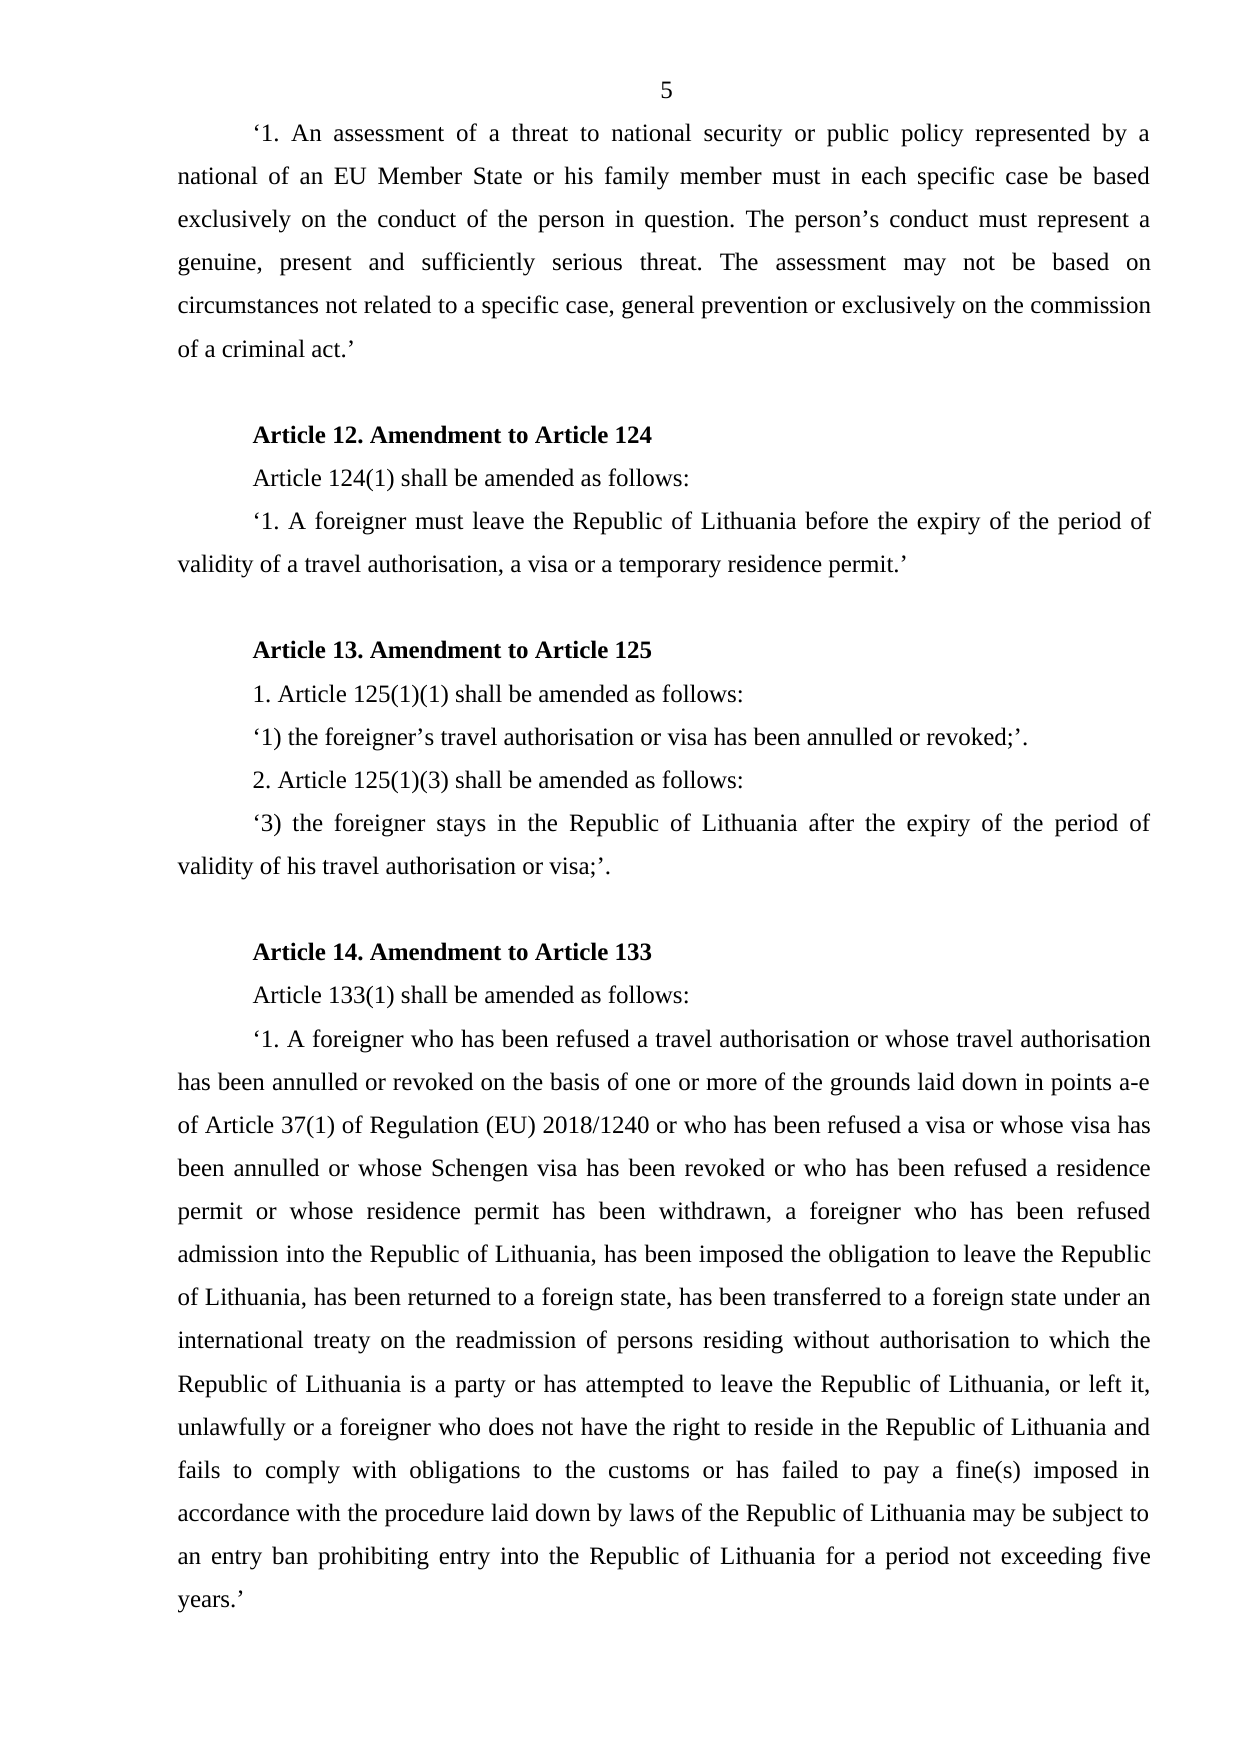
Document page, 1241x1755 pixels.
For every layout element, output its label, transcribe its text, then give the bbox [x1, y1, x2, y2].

text 1. Article 125(1)(1) shall be amended as follows: [177, 679, 1152, 707]
text ‘1. A foreigner who has been refused a travel authorisation or whose travel authorisation has been annulled or revoked on the basis of one or more of the grounds laid down in points a-e of Article 37(1) of Regulation (EU) 2018/1240 or who has been refused a visa or whose visa has been annulled or whose Schengen visa has been revoked or who has been refused a residence permit or whose residence permit has been withdrawn, a foreigner who has been refused admission into the Republic of Lithuania, has been imposed the obligation to leave the Republic of Lithuania, has been returned to a foreign state, has been transferred to a foreign state under an international treaty on the readmission of persons residing without authorisation to which the Republic of Lithuania is a party or has attempted to leave the Republic of Lithuania, or left it, unlawfully or a foreigner who does not have the right to reside in the Republic of Lithuania and fails to comply with obligations to the customs or has failed to pay a fine(s) imposed in accordance with the procedure laid down by laws of the Republic of Lithuania may be subject to an entry ban prohibiting entry into the Republic of Lithuania for a period not exceeding five years.’ [177, 1024, 1152, 1613]
text 2. Article 125(1)(3) shall be amended as follows: [177, 765, 1152, 794]
text Article 12. Amendment to Article 124 [177, 420, 1152, 449]
text Article 124(1) shall be amended as follows: [177, 463, 1152, 492]
text Article 133(1) shall be amended as follows: [177, 981, 1152, 1009]
text ‘1) the foreigner’s travel authorisation or visa has been annulled or revoked;’. [177, 722, 1152, 751]
text Article 14. Amendment to Article 133 [177, 937, 1152, 966]
text ‘1. A foreigner must leave the Republic of Lithuania before the expiry of the period of validity of a travel authorisation, a visa or a temporary residence permit.’ [177, 506, 1152, 578]
text Article 13. Amendment to Article 125 [177, 636, 1152, 664]
text ‘3) the foreigner stays in the Republic of Lithuania after the expiry of the period of validity of his travel authorisation or visa;’. [177, 808, 1152, 880]
text ‘1. An assessment of a threat to national security or public policy represented by a national of an EU Member State or his family member must in each specific case be based exclusively on the conduct of the person in question. The person’s conduct must represent a genuine, present and sufficiently serious threat. The assessment may not be based on circumstances not related to a specific case, general prevention or exclusively on the commission of a criminal act.’ [177, 118, 1152, 362]
